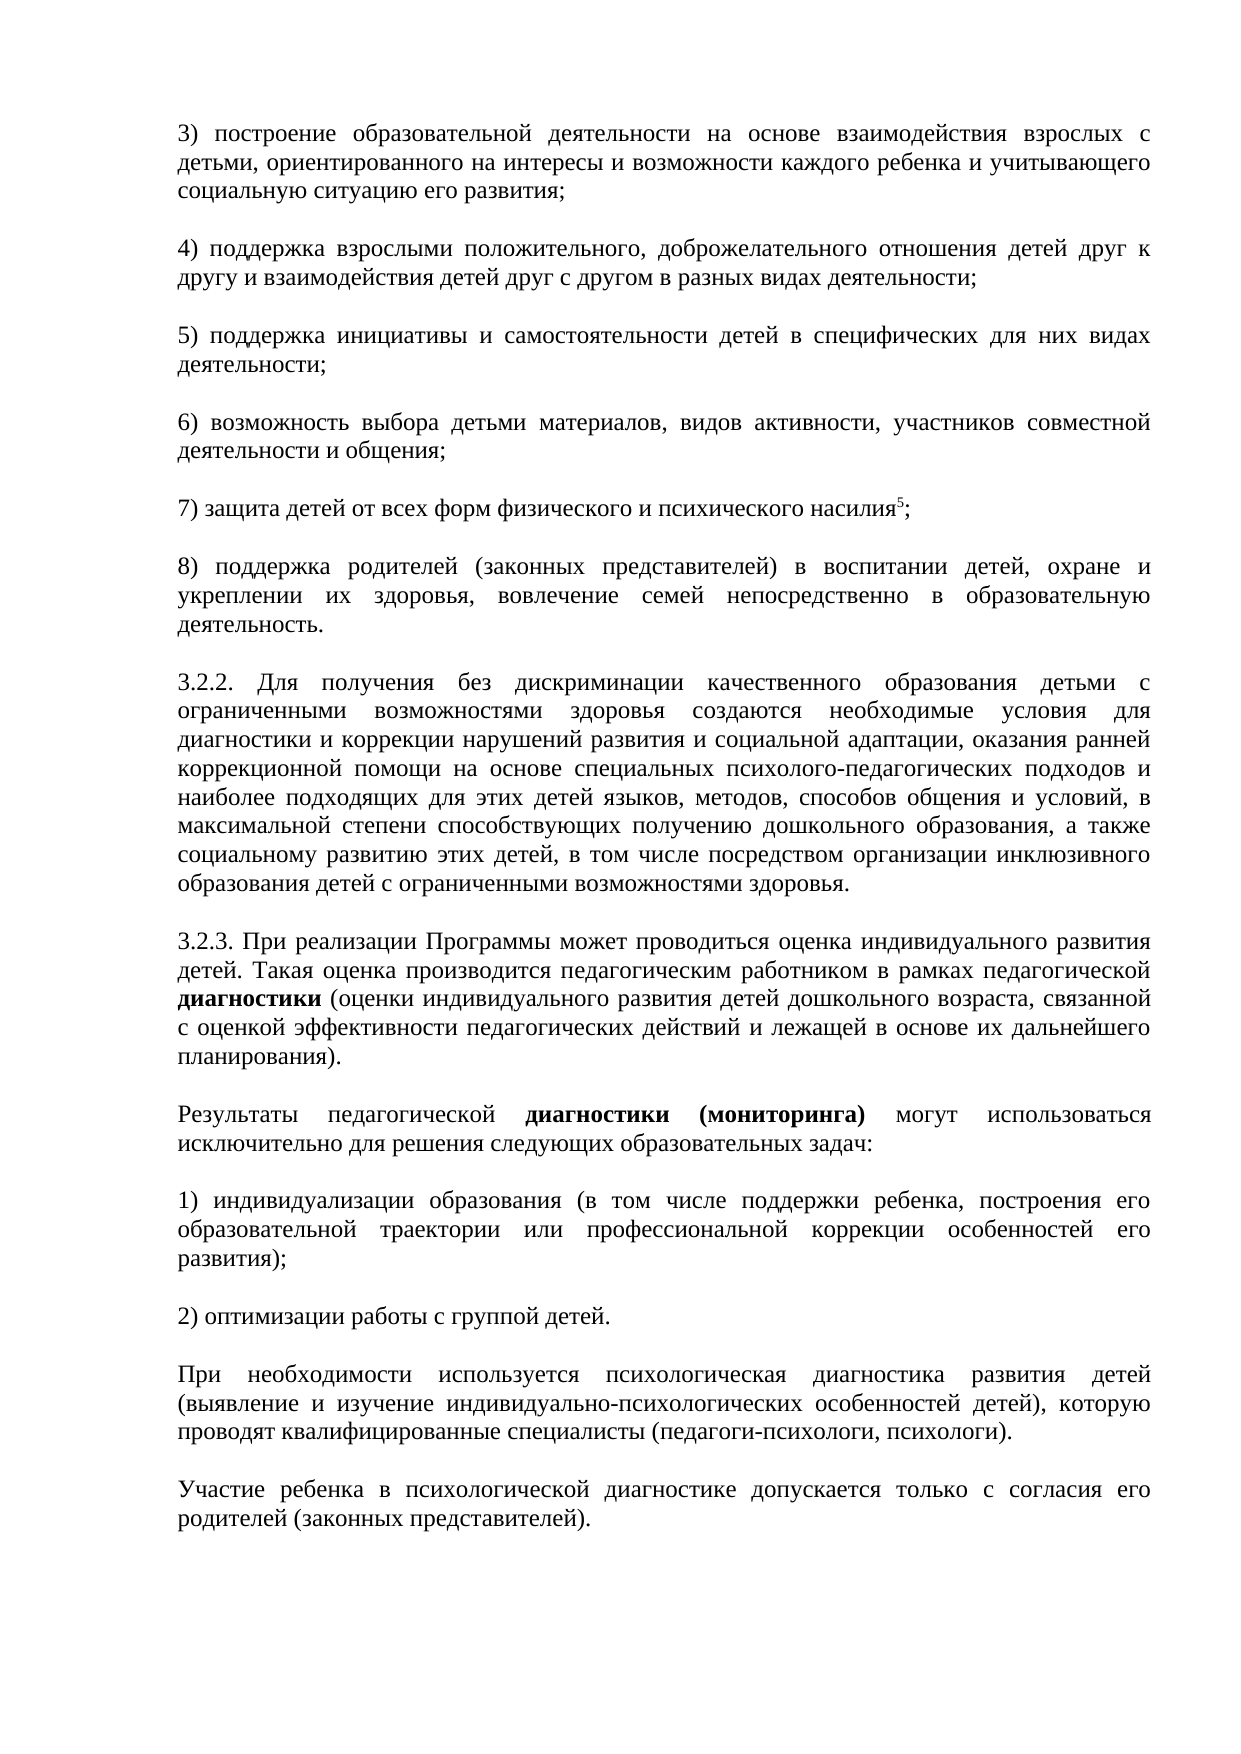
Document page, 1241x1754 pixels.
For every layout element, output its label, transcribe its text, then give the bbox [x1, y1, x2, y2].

text 5) поддержка инициативы и самостоятельности детей в специфических для них видах деятельности; [177, 320, 1152, 378]
text 1) индивидуализации образования (в том числе поддержки ребенка, построения его образовательной траектории или профессиональной коррекции особенностей его развития); [177, 1186, 1152, 1272]
text 6) возможность выбора детьми материалов, видов активности, участников совместной деятельности и общения; [177, 407, 1152, 464]
text Результаты педагогической диагностики (мониторинга) могут использоваться исключительно для решения следующих образовательных задач: [177, 1099, 1152, 1156]
text Участие ребенка в психологической диагностике допускается только с согласия его родителей (законных представителей). [177, 1474, 1152, 1532]
text 4) поддержка взрослыми положительного, доброжелательного отношения детей друг к другу и взаимодействия детей друг с другом в разных видах деятельности; [177, 233, 1152, 291]
text 7) защита детей от всех форм физического и психического насилия5; [177, 493, 1152, 522]
text 3.2.3. При реализации Программы может проводиться оценка индивидуального развития детей. Такая оценка производится педагогическим работником в рамках педагогической диагностики (оценки индивидуального развития детей дошкольного возраста, связанной с оценкой эффективности педагогических действий и лежащей в основе их дальнейшего планирования). [177, 926, 1152, 1070]
text При необходимости используется психологическая диагностика развития детей (выявление и изучение индивидуально-психологических особенностей детей), которую проводят квалифицированные специалисты (педагоги-психологи, психологи). [177, 1359, 1152, 1445]
text 2) оптимизации работы с группой детей. [177, 1301, 1152, 1330]
text 8) поддержка родителей (законных представителей) в воспитании детей, охране и укреплении их здоровья, вовлечение семей непосредственно в образовательную деятельность. [177, 551, 1152, 638]
text 3) построение образовательной деятельности на основе взаимодействия взрослых с детьми, ориентированного на интересы и возможности каждого ребенка и учитывающего социальную ситуацию его развития; [177, 118, 1152, 204]
text 3.2.2. Для получения без дискриминации качественного образования детьми с ограниченными возможностями здоровья создаются необходимые условия для диагностики и коррекции нарушений развития и социальной адаптации, оказания ранней коррекционной помощи на основе специальных психолого-педагогических подходов и наиболее подходящих для этих детей языков, методов, способов общения и условий, в максимальной степени способствующих получению дошкольного образования, а также социальному развитию этих детей, в том числе посредством организации инклюзивного образования детей с ограниченными возможностями здоровья. [177, 667, 1152, 897]
